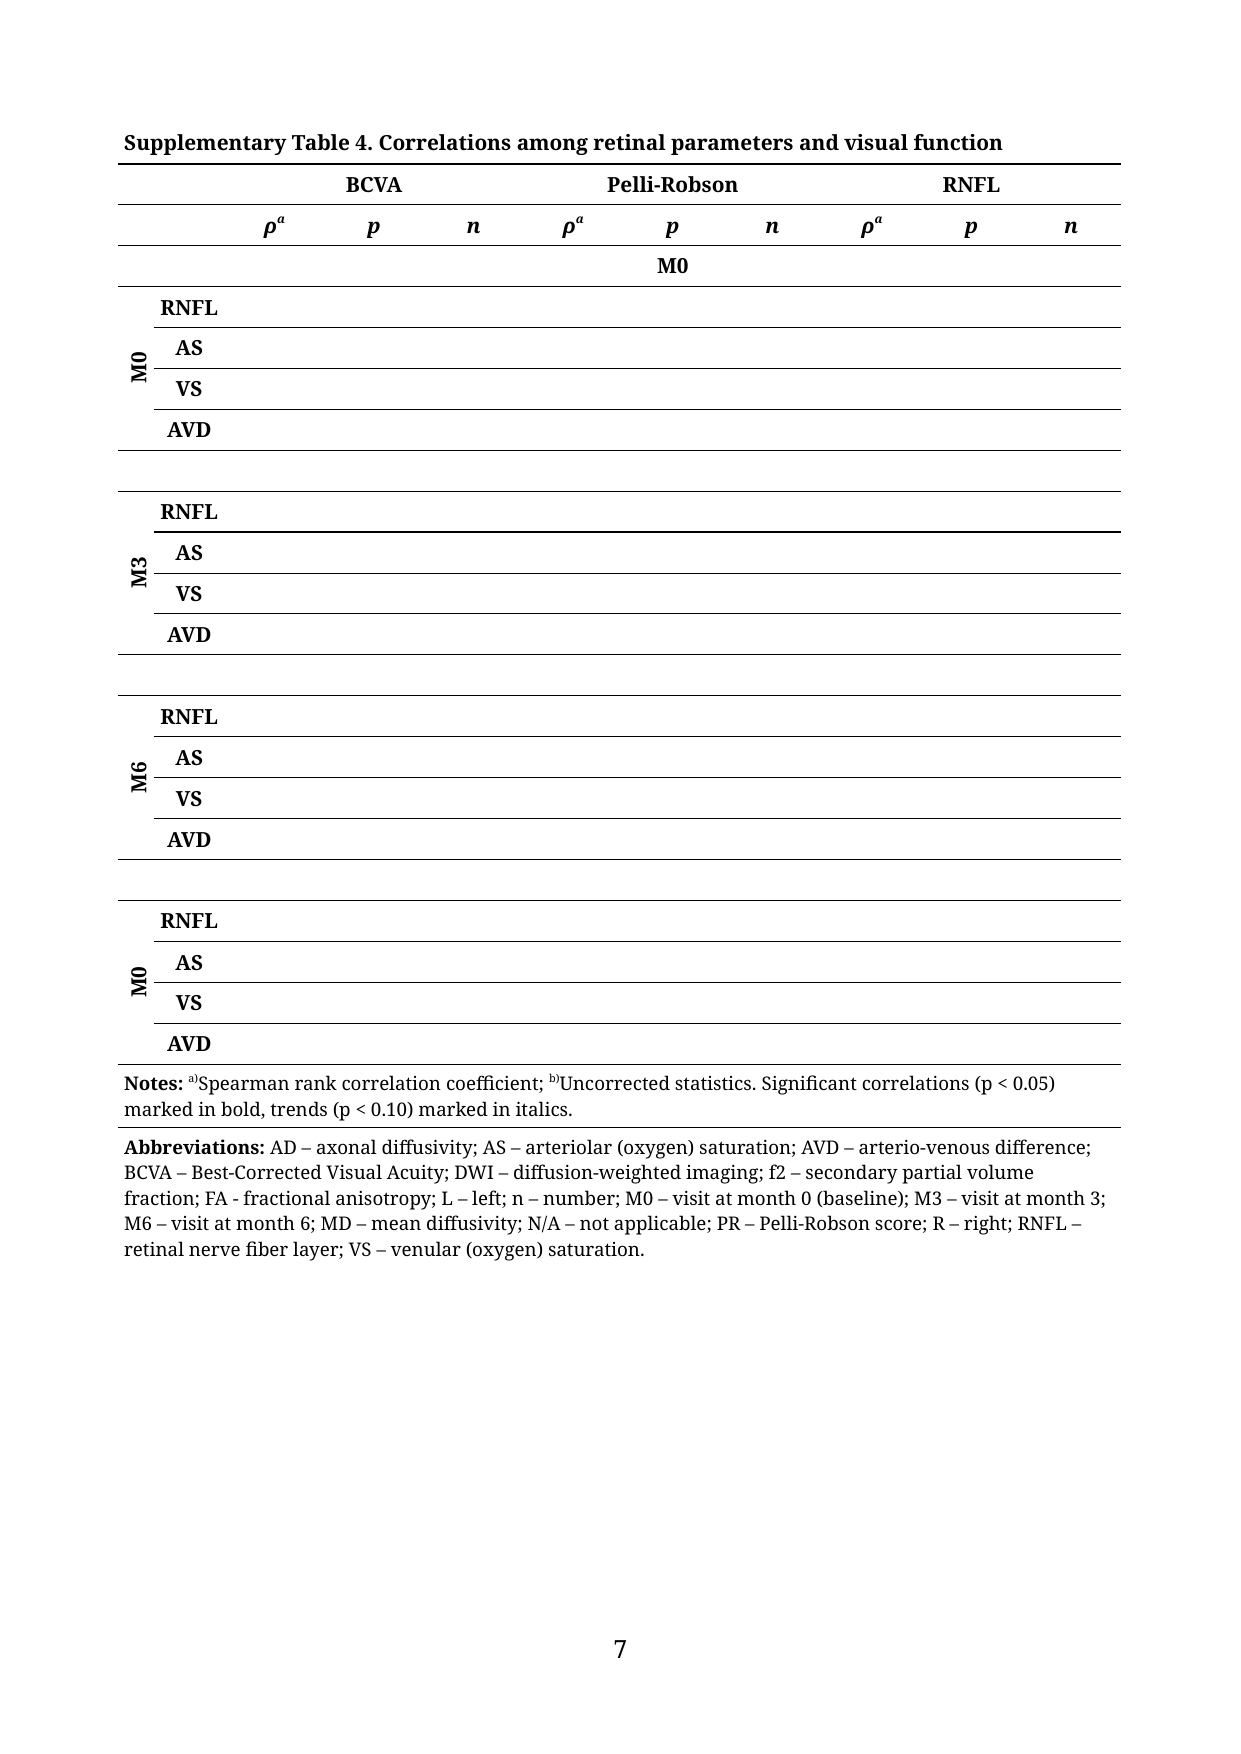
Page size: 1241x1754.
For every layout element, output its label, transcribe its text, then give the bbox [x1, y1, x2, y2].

table_cell [623, 287, 722, 327]
table_cell n [424, 205, 523, 245]
table_cell [154, 451, 224, 491]
table_cell [822, 901, 922, 941]
table_cell [822, 533, 922, 572]
table_cell AS [154, 737, 224, 777]
table_cell [1021, 737, 1121, 777]
table_cell M6 [118, 696, 153, 859]
table_cell [225, 819, 324, 859]
table_cell [623, 533, 722, 572]
table_cell VS [154, 778, 224, 818]
table_cell [723, 737, 822, 777]
table_cell [623, 1024, 722, 1064]
table_cell [723, 410, 822, 449]
table_cell [822, 492, 1121, 531]
table_cell [822, 574, 922, 613]
table_cell [1021, 1024, 1121, 1064]
table_cell [523, 819, 623, 859]
table_cell [723, 328, 822, 368]
table_cell [118, 655, 153, 695]
table_cell [225, 696, 324, 736]
table_cell [1021, 614, 1121, 654]
table_cell AS [154, 328, 224, 368]
table_cell AVD [154, 614, 224, 654]
table_cell [424, 614, 523, 654]
table_cell [523, 410, 623, 449]
table_cell [324, 1024, 424, 1064]
table_cell [324, 369, 424, 409]
table_cell [822, 614, 922, 654]
table_cell [723, 1024, 822, 1064]
table_cell [424, 696, 523, 736]
table_cell [523, 533, 623, 572]
table_cell [324, 942, 424, 982]
table_cell [523, 983, 623, 1023]
table_cell [1021, 533, 1121, 572]
table_cell [822, 410, 922, 449]
table_cell [922, 942, 1021, 982]
table_cell [225, 369, 324, 409]
table_cell [324, 287, 424, 327]
table_cell [225, 328, 324, 368]
table_cell [1021, 819, 1121, 859]
table_cell [424, 369, 523, 409]
table_cell [822, 1024, 922, 1064]
table_cell n [723, 205, 822, 245]
table_cell Pelli-Robson [523, 165, 822, 204]
table_cell [922, 819, 1021, 859]
table_cell [922, 533, 1021, 572]
table_cell [723, 901, 822, 941]
table_cell [225, 574, 324, 613]
table_cell [154, 246, 224, 286]
table_cell [424, 492, 523, 531]
table_cell [523, 492, 623, 531]
table_cell [523, 287, 623, 327]
table_cell [822, 328, 922, 368]
table_cell AS [154, 533, 224, 572]
table_cell [324, 574, 424, 613]
table_cell ρa [822, 205, 922, 245]
table_cell [424, 819, 523, 859]
table_cell [424, 287, 523, 327]
table_cell [523, 614, 623, 654]
table_cell [822, 942, 922, 982]
table_cell [623, 983, 722, 1023]
table_cell [623, 778, 722, 818]
table_cell ρa [225, 205, 324, 245]
table_cell [118, 165, 224, 204]
table_cell [822, 983, 922, 1023]
table_cell [822, 369, 922, 409]
table_cell [424, 1024, 523, 1064]
table_cell [225, 983, 324, 1023]
table_cell [922, 410, 1021, 449]
table_cell [1021, 778, 1121, 818]
table_cell [623, 942, 722, 982]
table_cell [623, 328, 722, 368]
table_cell [118, 451, 153, 491]
table_cell [225, 410, 324, 449]
table_cell [324, 819, 424, 859]
table_cell [118, 860, 153, 900]
table_cell M0 [118, 901, 153, 1064]
table_cell [822, 287, 1121, 327]
table_cell p [922, 205, 1021, 245]
table_cell [922, 369, 1021, 409]
table_cell [822, 819, 922, 859]
table_cell [922, 778, 1021, 818]
table_cell ρa [523, 205, 623, 245]
table_cell [118, 246, 153, 286]
table_cell [623, 410, 722, 449]
table_cell [922, 614, 1021, 654]
table_cell [324, 696, 424, 736]
table_cell AVD [154, 410, 224, 449]
table_cell [225, 492, 324, 531]
table_cell [523, 778, 623, 818]
table_cell [324, 492, 424, 531]
table_cell M0 [225, 246, 1121, 286]
table_cell [154, 860, 224, 900]
table_cell [623, 901, 722, 941]
table_cell [723, 819, 822, 859]
table_cell [523, 574, 623, 613]
table_cell [118, 205, 224, 245]
table_cell [523, 942, 623, 982]
table_cell [623, 696, 722, 736]
table_cell BCVA [225, 165, 523, 204]
table_cell [324, 901, 424, 941]
table_cell [225, 778, 324, 818]
table_cell [424, 778, 523, 818]
table_cell [723, 696, 822, 736]
table_cell [424, 328, 523, 368]
table_cell [822, 696, 1121, 736]
table_cell [922, 737, 1021, 777]
table_cell [723, 533, 822, 572]
table_cell [225, 451, 1121, 491]
table_cell [623, 369, 722, 409]
table_cell [225, 942, 324, 982]
table_cell RNFL [154, 696, 224, 736]
table_cell [424, 901, 523, 941]
table_cell [225, 655, 1121, 695]
table_cell n [1021, 205, 1121, 245]
table_cell VS [154, 369, 224, 409]
table_cell [1021, 942, 1121, 982]
table_cell [424, 737, 523, 777]
table_cell AS [154, 942, 224, 982]
table_cell [723, 287, 822, 327]
table_cell [424, 983, 523, 1023]
table_cell [154, 655, 224, 695]
table_cell [1021, 574, 1121, 613]
table_cell [523, 901, 623, 941]
table_cell [723, 983, 822, 1023]
table_cell [225, 287, 324, 327]
table_cell M0 [118, 287, 153, 449]
table_cell [723, 942, 822, 982]
table_cell VS [154, 983, 224, 1023]
table_cell [225, 614, 324, 654]
table_cell RNFL [154, 287, 224, 327]
table_cell p [324, 205, 424, 245]
table_cell [623, 614, 722, 654]
table_header Supplementary Table 4. Correlations among retinal parameters and visual function [118, 123, 1121, 162]
table_cell [324, 983, 424, 1023]
table_cell [424, 942, 523, 982]
table_cell [623, 819, 722, 859]
table_cell [523, 737, 623, 777]
table_cell [225, 1024, 324, 1064]
table_cell [1021, 369, 1121, 409]
table_cell [922, 328, 1021, 368]
table_cell [922, 574, 1021, 613]
table_cell [523, 696, 623, 736]
table_cell [324, 737, 424, 777]
table_cell Abbreviations: AD – axonal diffusivity; AS – arteriolar (oxygen) saturation; AVD – arterio-venous difference; BCVA – Best-Corrected Visual Acuity; DWI – diffusion-weighted imaging; f2 – secondary partial volume fraction; FA - fractional anisotropy; L – left; n – number; M0 – visit at month 0 (baseline); M3 – visit at month 3; M6 – visit at month 6; MD – mean diffusivity; N/A – not applicable; PR – Pelli-Robson score; R – right; RNFL – retinal nerve fiber layer; VS – venular (oxygen) saturation. [118, 1128, 1121, 1267]
table_cell [723, 614, 822, 654]
table_cell AVD [154, 1024, 224, 1064]
table_cell VS [154, 574, 224, 613]
table_cell [424, 533, 523, 572]
table_cell [324, 410, 424, 449]
table_cell [225, 737, 324, 777]
table_cell AVD [154, 819, 224, 859]
table_cell [723, 492, 822, 531]
table_cell [723, 778, 822, 818]
table_cell [324, 533, 424, 572]
table_cell [1021, 328, 1121, 368]
table_cell Notes: a)Spearman rank correlation coefficient; b)Uncorrected statistics. Significant correlations (p < 0.05) marked in bold, trends (p < 0.10) marked in italics. [118, 1065, 1121, 1127]
table_cell [1021, 983, 1121, 1023]
table_cell [324, 328, 424, 368]
table_cell [1021, 901, 1121, 941]
table_cell [523, 1024, 623, 1064]
table_cell [623, 574, 722, 613]
table_cell [922, 983, 1021, 1023]
table_cell [723, 574, 822, 613]
table_cell [225, 860, 1121, 900]
table_cell [623, 737, 722, 777]
table_cell [822, 778, 922, 818]
table_cell [1021, 410, 1121, 449]
table_cell RNFL [154, 492, 224, 531]
table_cell [424, 574, 523, 613]
table_cell [225, 533, 324, 572]
table_cell [822, 737, 922, 777]
table_cell [723, 369, 822, 409]
table_cell M3 [118, 492, 153, 654]
table_cell [523, 369, 623, 409]
table_cell [623, 492, 722, 531]
table_cell [922, 901, 1021, 941]
table_cell RNFL [822, 165, 1121, 204]
table_cell [523, 328, 623, 368]
table_cell [225, 901, 324, 941]
table_cell RNFL [154, 901, 224, 941]
table_cell [324, 614, 424, 654]
table_cell [424, 410, 523, 449]
table_cell [922, 1024, 1021, 1064]
table_cell p [623, 205, 722, 245]
table_cell [324, 778, 424, 818]
